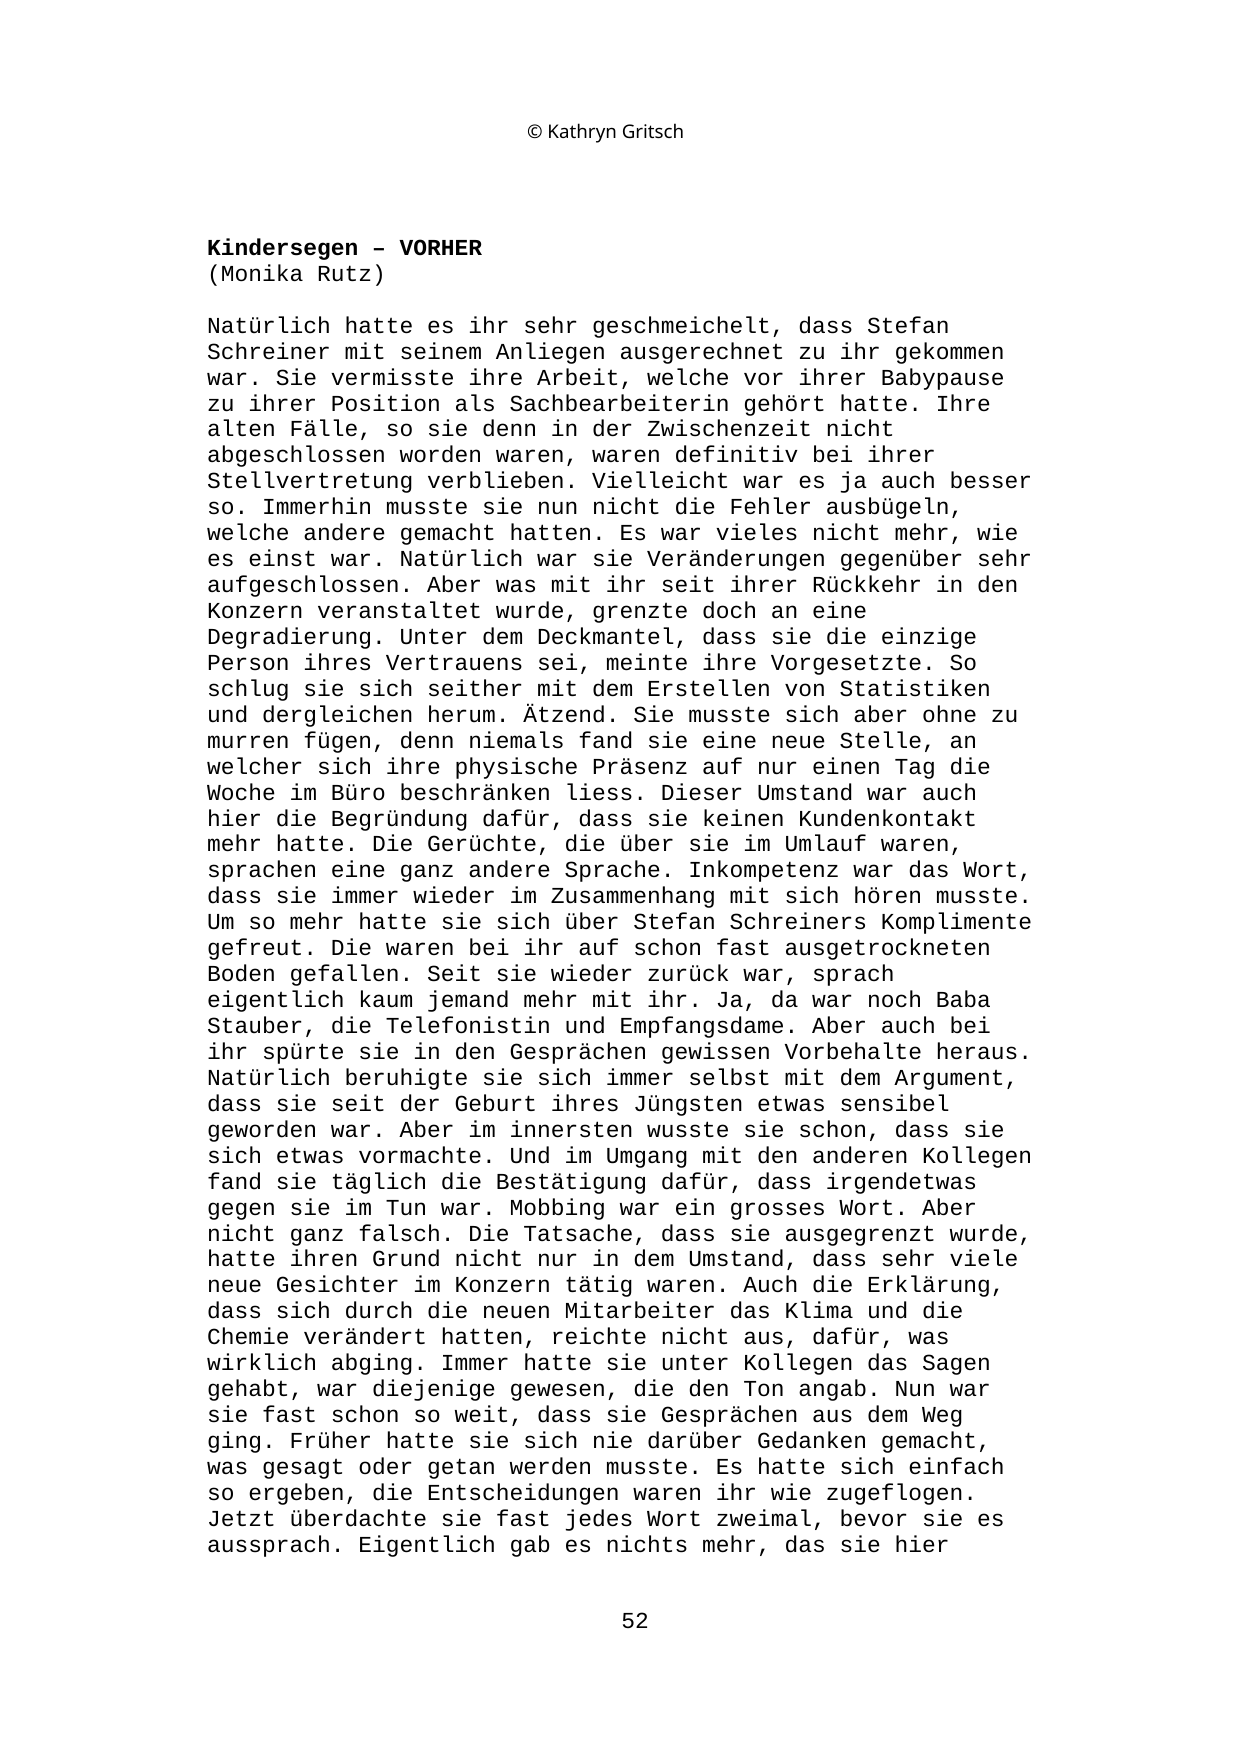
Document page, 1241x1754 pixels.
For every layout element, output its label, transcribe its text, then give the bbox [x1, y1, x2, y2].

text (Monika Rutz) [207, 262, 1034, 288]
text Kindersegen – VORHER [207, 236, 1034, 262]
text Natürlich hatte es ihr sehr geschmeichelt, dass Stefan Schreiner mit seinem Anliegen ausgerechnet zu ihr gekommen war. Sie vermisste ihre Arbeit, welche vor ihrer Babypause zu ihrer Position als Sachbearbeiterin gehört hatte. Ihre alten Fälle, so sie denn in der Zwischenzeit nicht abgeschlossen worden waren, waren definitiv bei ihrer Stellvertretung verblieben. Vielleicht war es ja auch besser so. Immerhin musste sie nun nicht die Fehler ausbügeln, welche andere gemacht hatten. Es war vieles nicht mehr, wie es einst war. Natürlich war sie Veränderungen gegenüber sehr aufgeschlossen. Aber was mit ihr seit ihrer Rückkehr in den Konzern veranstaltet wurde, grenzte doch an eine Degradierung. Unter dem Deckmantel, dass sie die einzige Person ihres Vertrauens sei, meinte ihre Vorgesetzte. So schlug sie sich seither mit dem Erstellen von Statistiken und dergleichen herum. Ätzend. Sie musste sich aber ohne zu murren fügen, denn niemals fand sie eine neue Stelle, an welcher sich ihre physische Präsenz auf nur einen Tag die Woche im Büro beschränken liess. Dieser Umstand war auch hier die Begründung dafür, dass sie keinen Kundenkontakt mehr hatte. Die Gerüchte, die über sie im Umlauf waren, sprachen eine ganz andere Sprache. Inkompetenz war das Wort, dass sie immer wieder im Zusammenhang mit sich hören musste. Um so mehr hatte sie sich über Stefan Schreiners Komplimente gefreut. Die waren bei ihr auf schon fast ausgetrockneten Boden gefallen. Seit sie wieder zurück war, sprach eigentlich kaum jemand mehr mit ihr. Ja, da war noch Baba Stauber, die Telefonistin und Empfangsdame. Aber auch bei ihr spürte sie in den Gesprächen gewissen Vorbehalte heraus. Natürlich beruhigte sie sich immer selbst mit dem Argument, dass sie seit der Geburt ihres Jüngsten etwas sensibel geworden war. Aber im innersten wusste sie schon, dass sie sich etwas vormachte. Und im Umgang mit den anderen Kollegen fand sie täglich die Bestätigung dafür, dass irgendetwas gegen sie im Tun war. Mobbing war ein grosses Wort. Aber nicht ganz falsch. Die Tatsache, dass sie ausgegrenzt wurde, hatte ihren Grund nicht nur in dem Umstand, dass sehr viele neue Gesichter im Konzern tätig waren. Auch die Erklärung, dass sich durch die neuen Mitarbeiter das Klima und die Chemie verändert hatten, reichte nicht aus, dafür, was wirklich abging. Immer hatte sie unter Kollegen das Sagen gehabt, war diejenige gewesen, die den Ton angab. Nun war sie fast schon so weit, dass sie Gesprächen aus dem Weg ging. Früher hatte sie sich nie darüber Gedanken gemacht, was gesagt oder getan werden musste. Es hatte sich einfach so ergeben, die Entscheidungen waren ihr wie zugeflogen. Jetzt überdachte sie fast jedes Wort zweimal, bevor sie es aussprach. Eigentlich gab es nichts mehr, das sie hier [207, 314, 1034, 1559]
